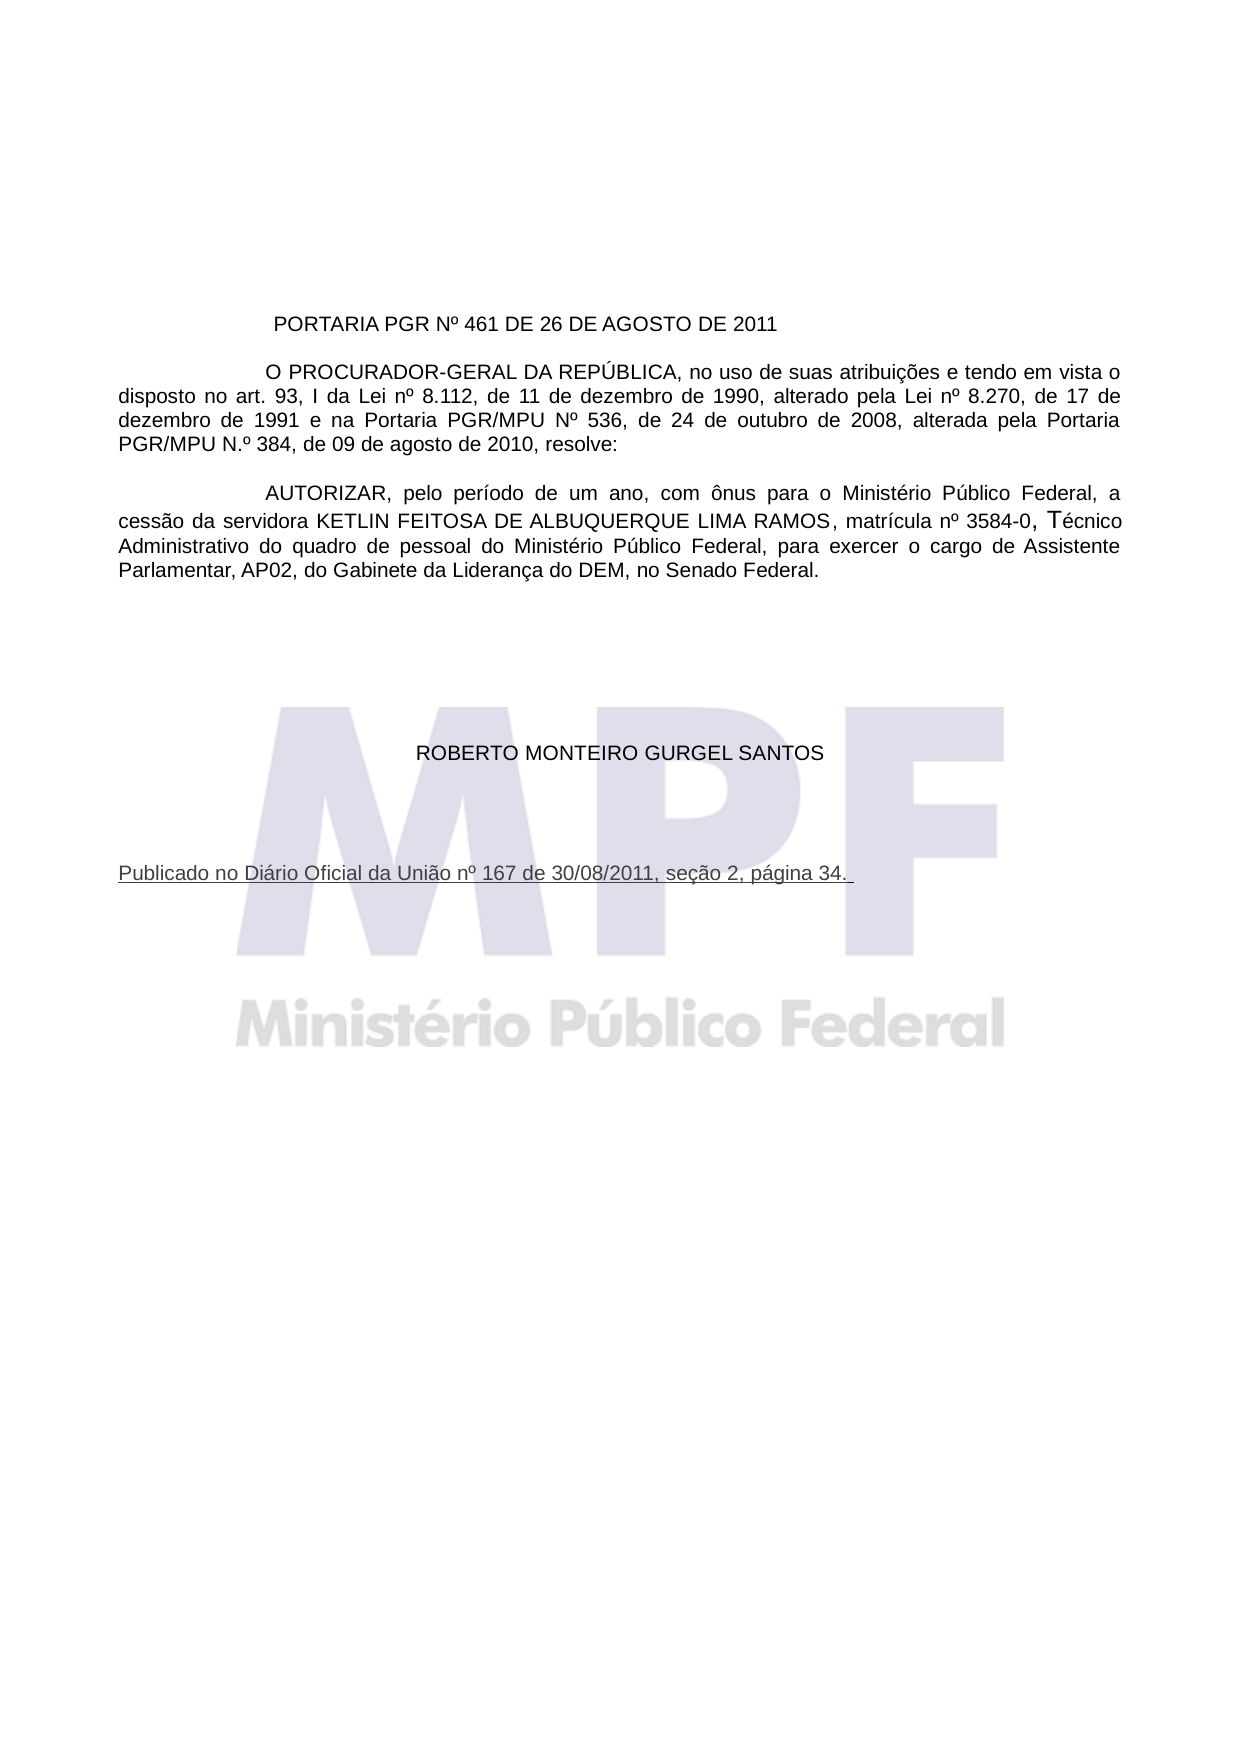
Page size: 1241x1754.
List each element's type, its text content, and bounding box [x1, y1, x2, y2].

picture [236, 764, 1004, 861]
text AUTORIZAR, pelo período de um ano, com ônus para o Ministério Público Federal, a cessão da servidora KETLIN FEITOSA DE ALBUQUERQUE LIMA RAMOS, matrícula nº 3584-0, Técnico Administrativo do quadro de pessoal do Ministério Público Federal, para exercer o cargo de Assistente Parlamentar, AP02, do Gabinete da Liderança do DEM, no Senado Federal. [118, 480, 1122, 582]
subtitle ROBERTO MONTEIRO GURGEL SANTOS [118, 740, 1122, 764]
text Publicado no Diário Oficial da União nº 167 de 30/08/2011, seção 2, página 34. [118, 861, 1122, 885]
picture [236, 885, 1004, 1047]
picture [236, 707, 1004, 740]
subtitle PORTARIA PGR Nº 461 DE 26 DE AGOSTO DE 2011 [273, 312, 1122, 336]
text O PROCURADOR-GERAL DA REPÚBLICA, no uso de suas atribuições e tendo em vista o disposto no art. 93, I da Lei nº 8.112, de 11 de dezembro de 1990, alterado pela Lei nº 8.270, de 17 de dezembro de 1991 e na Portaria PGR/MPU Nº 536, de 24 de outubro de 2008, alterada pela Portaria PGR/MPU N.º 384, de 09 de agosto de 2010, resolve: [118, 360, 1122, 456]
